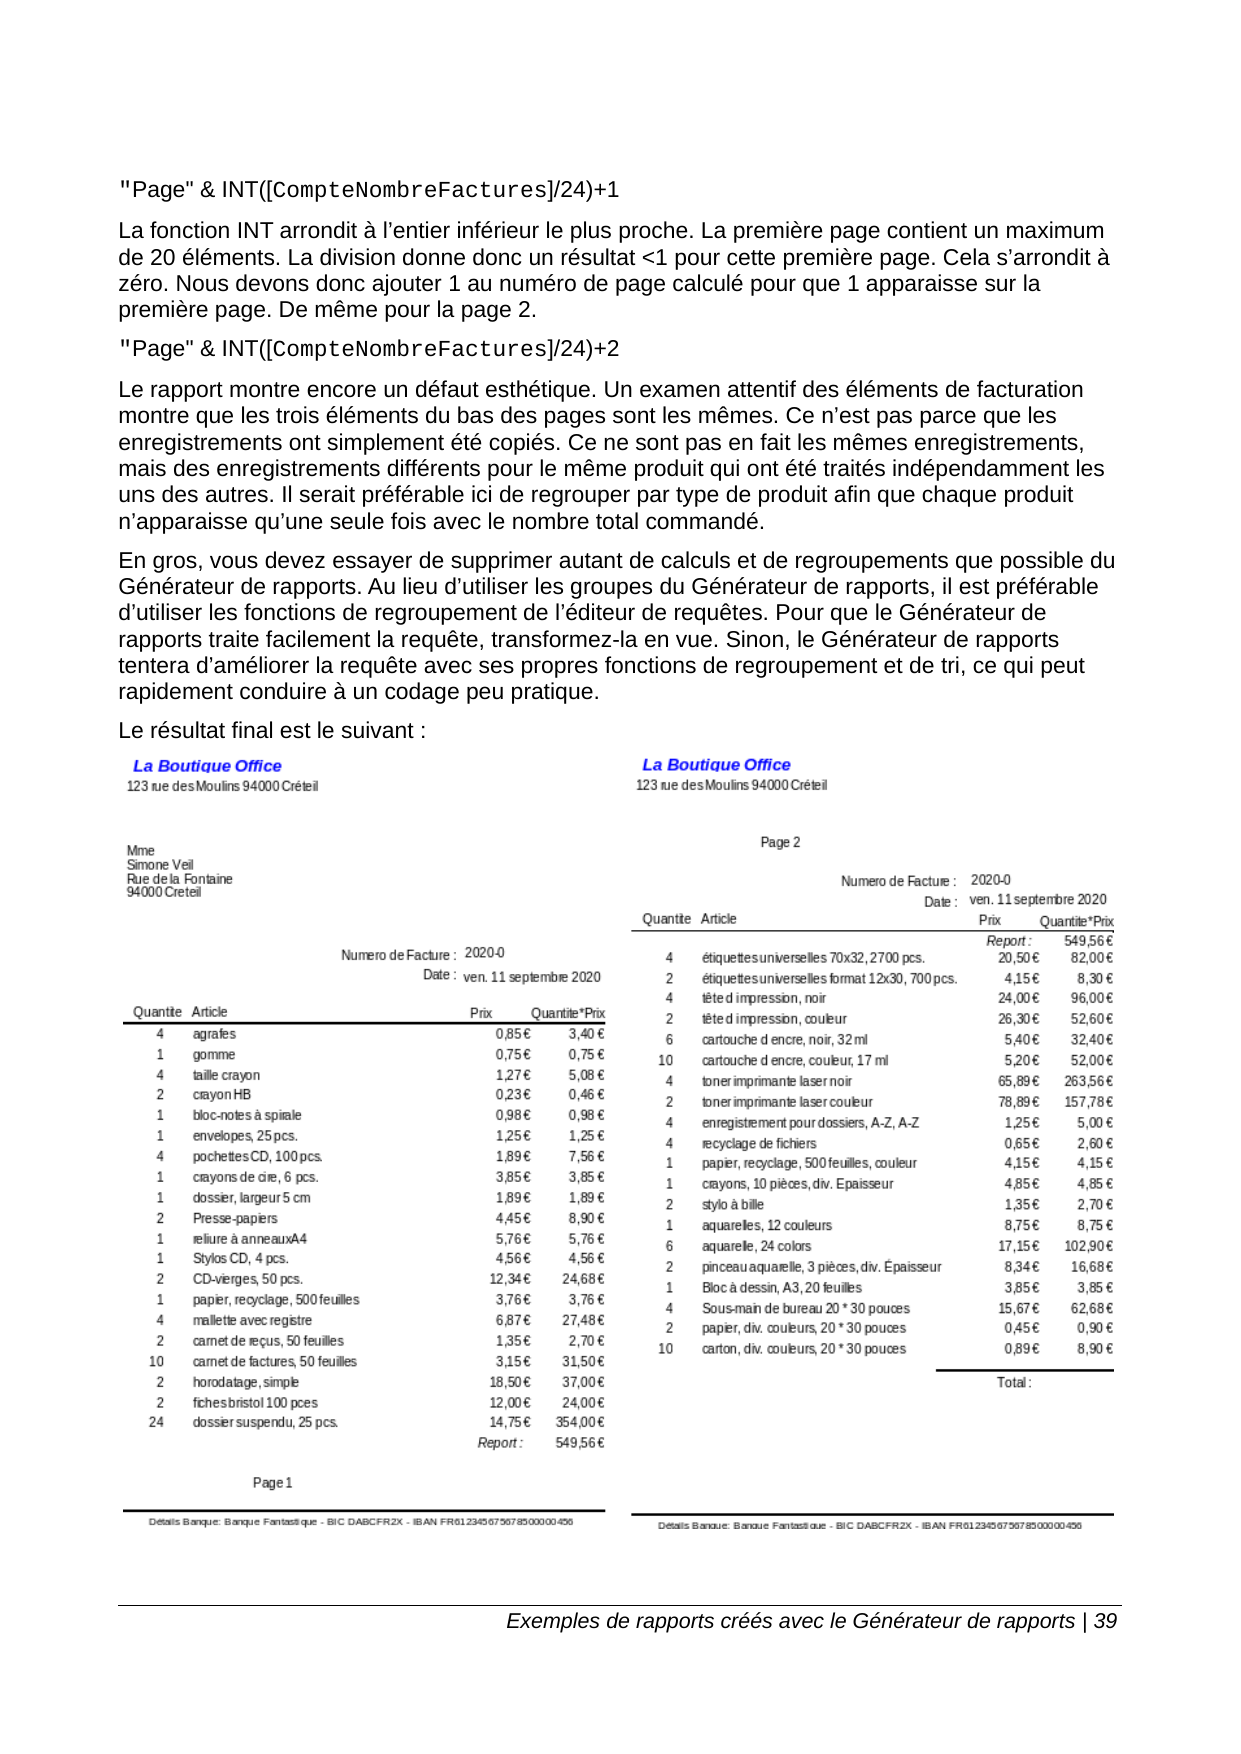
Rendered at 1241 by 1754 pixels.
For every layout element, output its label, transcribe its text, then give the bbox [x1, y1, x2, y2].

text "Page" & INT([CompteNombreFactures]/24)+1 [118, 176, 1122, 205]
text Le résultat final est le suivant : [118, 717, 1122, 743]
picture [631, 756, 1114, 1529]
text "Page" & INT([CompteNombreFactures]/24)+2 [118, 335, 1122, 363]
text La fonction INT arrondit à l’entier inférieur le plus proche. La première page contient un maximum de 20 éléments. La division donne donc un résultat <1 pour cette première page. Cela s’arrondit à zéro. Nous devons donc ajouter 1 au numéro de page calculé pour que 1 apparaisse sur la première page. De même pour la page 2. [118, 217, 1122, 323]
text En gros, vous devez essayer de supprimer autant de calculs et de regroupements que possible du Générateur de rapports. Au lieu d’utiliser les groupes du Générateur de rapports, il est préférable d’utiliser les fonctions de regroupement de l’éditeur de requêtes. Pour que le Générateur de rapports traite facilement la requête, transformez-la en vue. Sinon, le Générateur de rapports tentera d’améliorer la requête avec ses propres fonctions de regroupement et de tri, ce qui peut rapidement conduire à un codage peu pratique. [118, 547, 1122, 705]
text Le rapport montre encore un défaut esthétique. Un examen attentif des éléments de facturation montre que les trois éléments du bas des pages sont les mêmes. Ce n’est pas parce que les enregistrements ont simplement été copiés. Ce ne sont pas en fait les mêmes enregistrements, mais des enregistrements différents pour le même produit qui ont été traités indépendamment les uns des autres. Il serait préférable ici de regrouper par type de produit afin que chaque produit n’apparaisse qu’une seule fois avec le nombre total commandé. [118, 376, 1122, 534]
